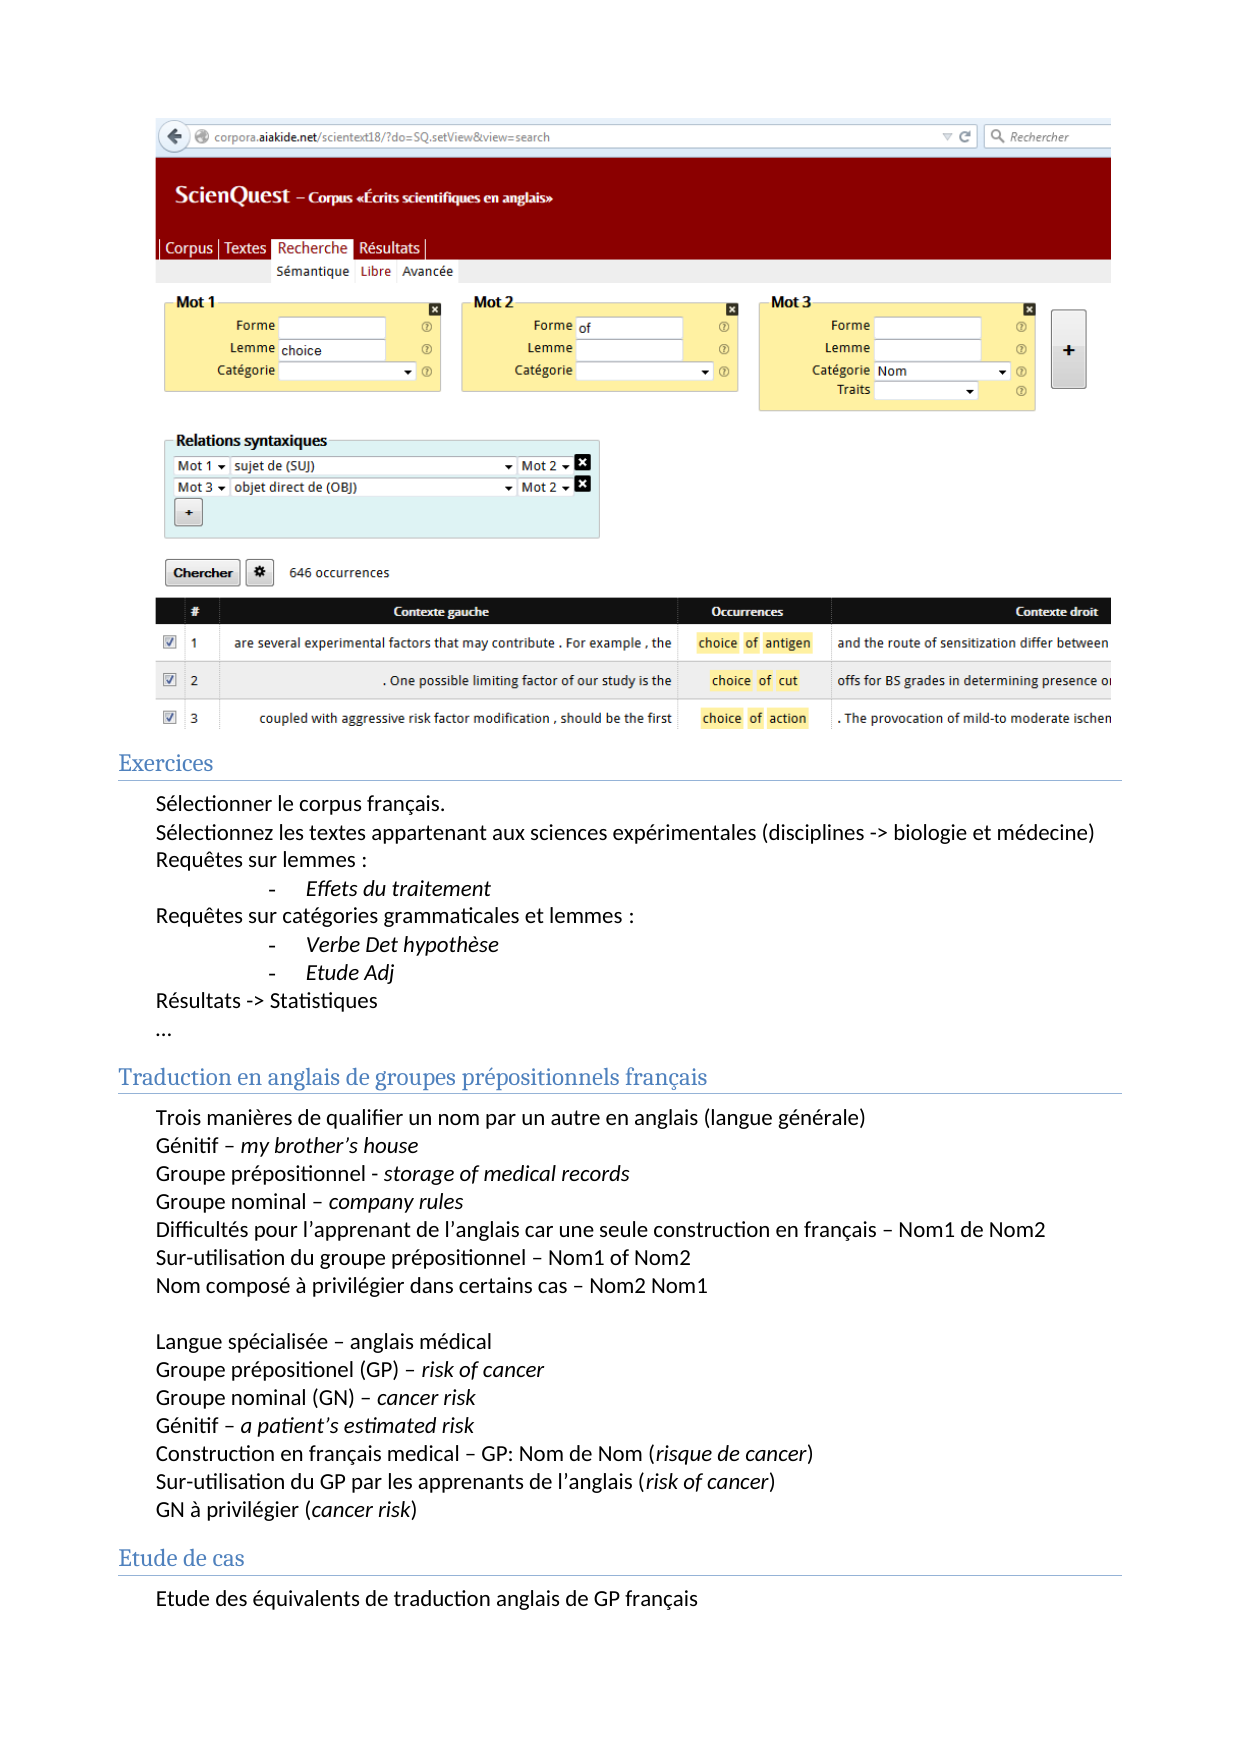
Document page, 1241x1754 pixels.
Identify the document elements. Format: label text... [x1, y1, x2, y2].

text Difficultés pour l’apprenant de l’anglais car une seule construction en français – Nom1 de Nom2 [118, 1215, 1122, 1243]
text Langue spécialisée – anglais médical [118, 1327, 1122, 1355]
list Verbe Det hypothèse [231, 930, 1122, 958]
subtitle Etude de cas [118, 1544, 1122, 1575]
text Génitif – a patient’s estimated risk [118, 1411, 1122, 1439]
text Nom composé à privilégier dans certains cas – Nom2 Nom1 [118, 1271, 1122, 1299]
text Groupe nominal (GN) – cancer risk [118, 1383, 1122, 1411]
text Sélectionner le corpus français. [118, 789, 1122, 818]
list Etude Adj [231, 958, 1122, 986]
text Groupe prépositionnel - storage of medical records [118, 1159, 1122, 1187]
text Résultats -> Statistiques [118, 986, 1122, 1014]
text GN à privilégier (cancer risk) [118, 1495, 1122, 1523]
text Sur-utilisation du groupe prépositionnel – Nom1 of Nom2 [118, 1243, 1122, 1271]
text Groupe nominal – company rules [118, 1187, 1122, 1215]
text Requêtes sur catégories grammaticales et lemmes : [156, 902, 1122, 930]
text … [118, 1014, 1122, 1042]
text Trois manières de qualifier un nom par un autre en anglais (langue générale) [118, 1103, 1122, 1131]
text Construction en français medical – GP: Nom de Nom (risque de cancer) [118, 1439, 1122, 1467]
text Génitif – my brother’s house [118, 1131, 1122, 1159]
text Etude des équivalents de traduction anglais de GP français [118, 1584, 1122, 1612]
list Effets du traitement [231, 874, 1122, 902]
subtitle Traduction en anglais de groupes prépositionnels français [118, 1063, 1122, 1093]
text Requêtes sur lemmes : [118, 846, 1122, 874]
text Sélectionnez les textes appartenant aux sciences expérimentales (disciplines -> biologie et médecine) [118, 818, 1122, 846]
subtitle Exercices [118, 749, 1122, 780]
text Sur-utilisation du GP par les apprenants de l’anglais (risk of cancer) [118, 1467, 1122, 1495]
text Groupe prépositionel (GP) – risk of cancer [118, 1355, 1122, 1383]
